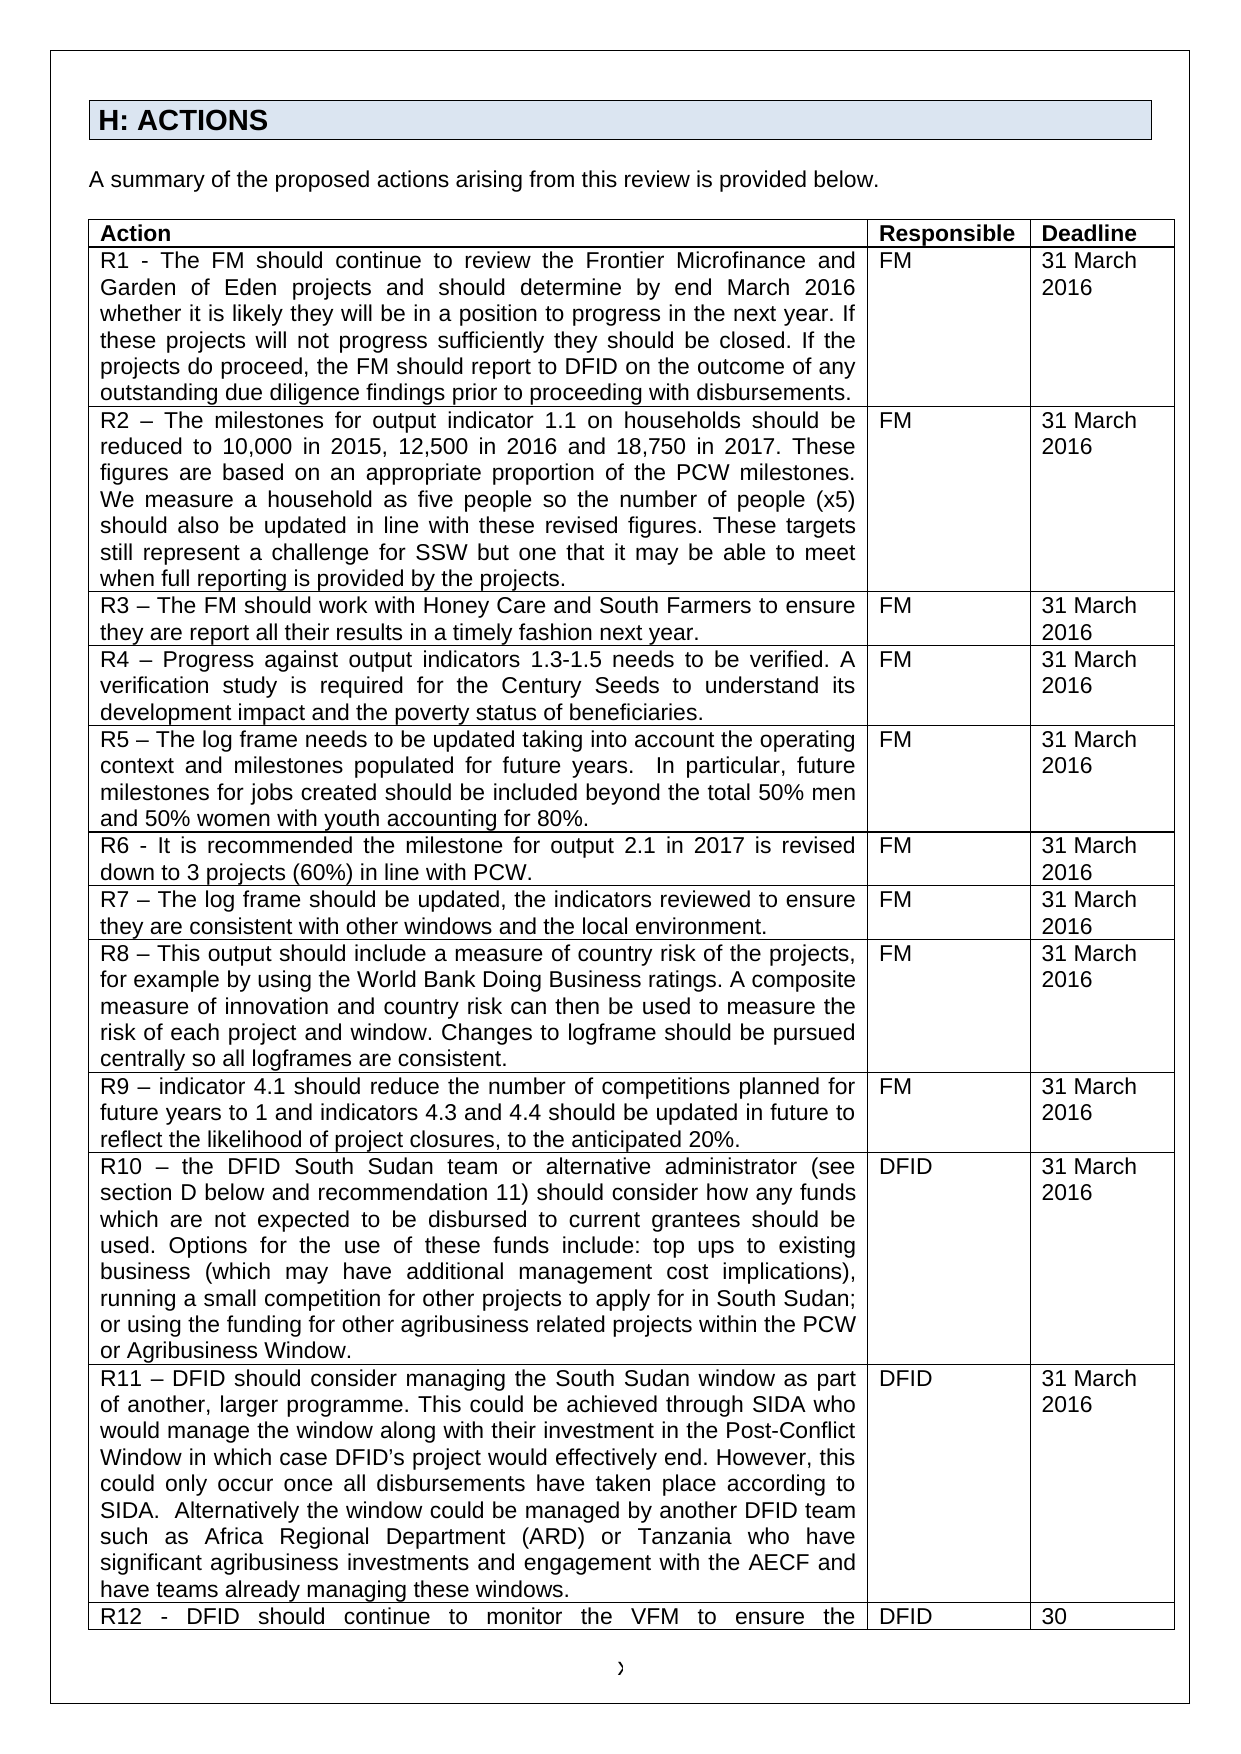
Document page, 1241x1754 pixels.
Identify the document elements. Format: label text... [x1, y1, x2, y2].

table_cell 31 March 2016 [1031, 407, 1174, 591]
text H: ACTIONS [90, 101, 1151, 139]
table_cell R5 – The log frame needs to be updated taking into account the operating context and milestones populated for future years. In particular, future milestones for jobs created should be included beyond the total 50% men and 50% women with youth accounting for 80%. [89, 726, 867, 831]
table_cell DFID [868, 1365, 1030, 1602]
table_cell 31 March 2016 [1031, 1153, 1174, 1364]
table_cell FM [868, 592, 1030, 645]
table_cell FM [868, 940, 1030, 1072]
table_cell 30 [1031, 1603, 1174, 1629]
table_cell 31 March 2016 [1031, 248, 1174, 406]
table_cell R10 – the DFID South Sudan team or alternative administrator (see section D below and recommendation 11) should consider how any funds which are not expected to be disbursed to current grantees should be used. Options for the use of these funds include: top ups to existing business (which may have additional management cost implications), running a small competition for other projects to apply for in South Sudan; or using the funding for other agribusiness related projects within the PCW or Agribusiness Window. [89, 1153, 867, 1364]
table_cell FM [868, 1073, 1030, 1152]
table_cell 31 March 2016 [1031, 726, 1174, 831]
table_cell R2 – The milestones for output indicator 1.1 on households should be reduced to 10,000 in 2015, 12,500 in 2016 and 18,750 in 2017. These figures are based on an appropriate proportion of the PCW milestones. We measure a household as five people so the number of people (x5) should also be updated in line with these revised figures. These targets still represent a challenge for SSW but one that it may be able to meet when full reporting is provided by the projects. [89, 407, 867, 591]
table_cell R9 – indicator 4.1 should reduce the number of competitions planned for future years to 1 and indicators 4.3 and 4.4 should be updated in future to reflect the likelihood of project closures, to the anticipated 20%. [89, 1073, 867, 1152]
text A summary of the proposed actions arising from this review is provided below. [89, 166, 1152, 193]
table_cell 31 March 2016 [1031, 592, 1174, 645]
table_cell FM [868, 646, 1030, 725]
table_cell DFID [868, 1603, 1030, 1629]
table_cell R11 – DFID should consider managing the South Sudan window as part of another, larger programme. This could be achieved through SIDA who would manage the window along with their investment in the Post-Conflict Window in which case DFID’s project would effectively end. However, this could only occur once all disbursements have taken place according to SIDA. Alternatively the window could be managed by another DFID team such as Africa Regional Department (ARD) or Tanzania who have significant agribusiness investments and engagement with the AECF and have teams already managing these windows. [89, 1365, 867, 1602]
table_cell R1 - The FM should continue to review the Frontier Microfinance and Garden of Eden projects and should determine by end March 2016 whether it is likely they will be in a position to progress in the next year. If these projects will not progress sufficiently they should be closed. If the projects do proceed, the FM should report to DFID on the outcome of any outstanding due diligence findings prior to proceeding with disbursements. [89, 248, 867, 406]
table_cell FM [868, 248, 1030, 406]
table_cell R7 – The log frame should be updated, the indicators reviewed to ensure they are consistent with other windows and the local environment. [89, 886, 867, 939]
table_cell R3 – The FM should work with Honey Care and South Farmers to ensure they are report all their results in a timely fashion next year. [89, 592, 867, 645]
table_cell FM [868, 833, 1030, 885]
table_cell 31 March 2016 [1031, 940, 1174, 1072]
table_cell 31 March 2016 [1031, 646, 1174, 725]
table_cell 31 March 2016 [1031, 886, 1174, 939]
table_cell R6 - It is recommended the milestone for output 2.1 in 2017 is revised down to 3 projects (60%) in line with PCW. [89, 833, 867, 885]
table_cell 31 March 2016 [1031, 833, 1174, 885]
table_cell 31 March 2016 [1031, 1073, 1174, 1152]
table_cell FM [868, 886, 1030, 939]
table_cell FM [868, 726, 1030, 831]
table_header Deadline [1031, 220, 1174, 246]
table_cell 31 March 2016 [1031, 1365, 1174, 1602]
table_cell DFID [868, 1153, 1030, 1364]
table_cell FM [868, 407, 1030, 591]
table_header Action [89, 220, 867, 246]
table_cell R12 - DFID should continue to monitor the VFM to ensure the [89, 1603, 867, 1629]
table_cell R8 – This output should include a measure of country risk of the projects, for example by using the World Bank Doing Business ratings. A composite measure of innovation and country risk can then be used to measure the risk of each project and window. Changes to logframe should be pursued centrally so all logframes are consistent. [89, 940, 867, 1072]
table_cell R4 – Progress against output indicators 1.3-1.5 needs to be verified. A verification study is required for the Century Seeds to understand its development impact and the poverty status of beneficiaries. [89, 646, 867, 725]
table_header Responsible [868, 220, 1030, 246]
